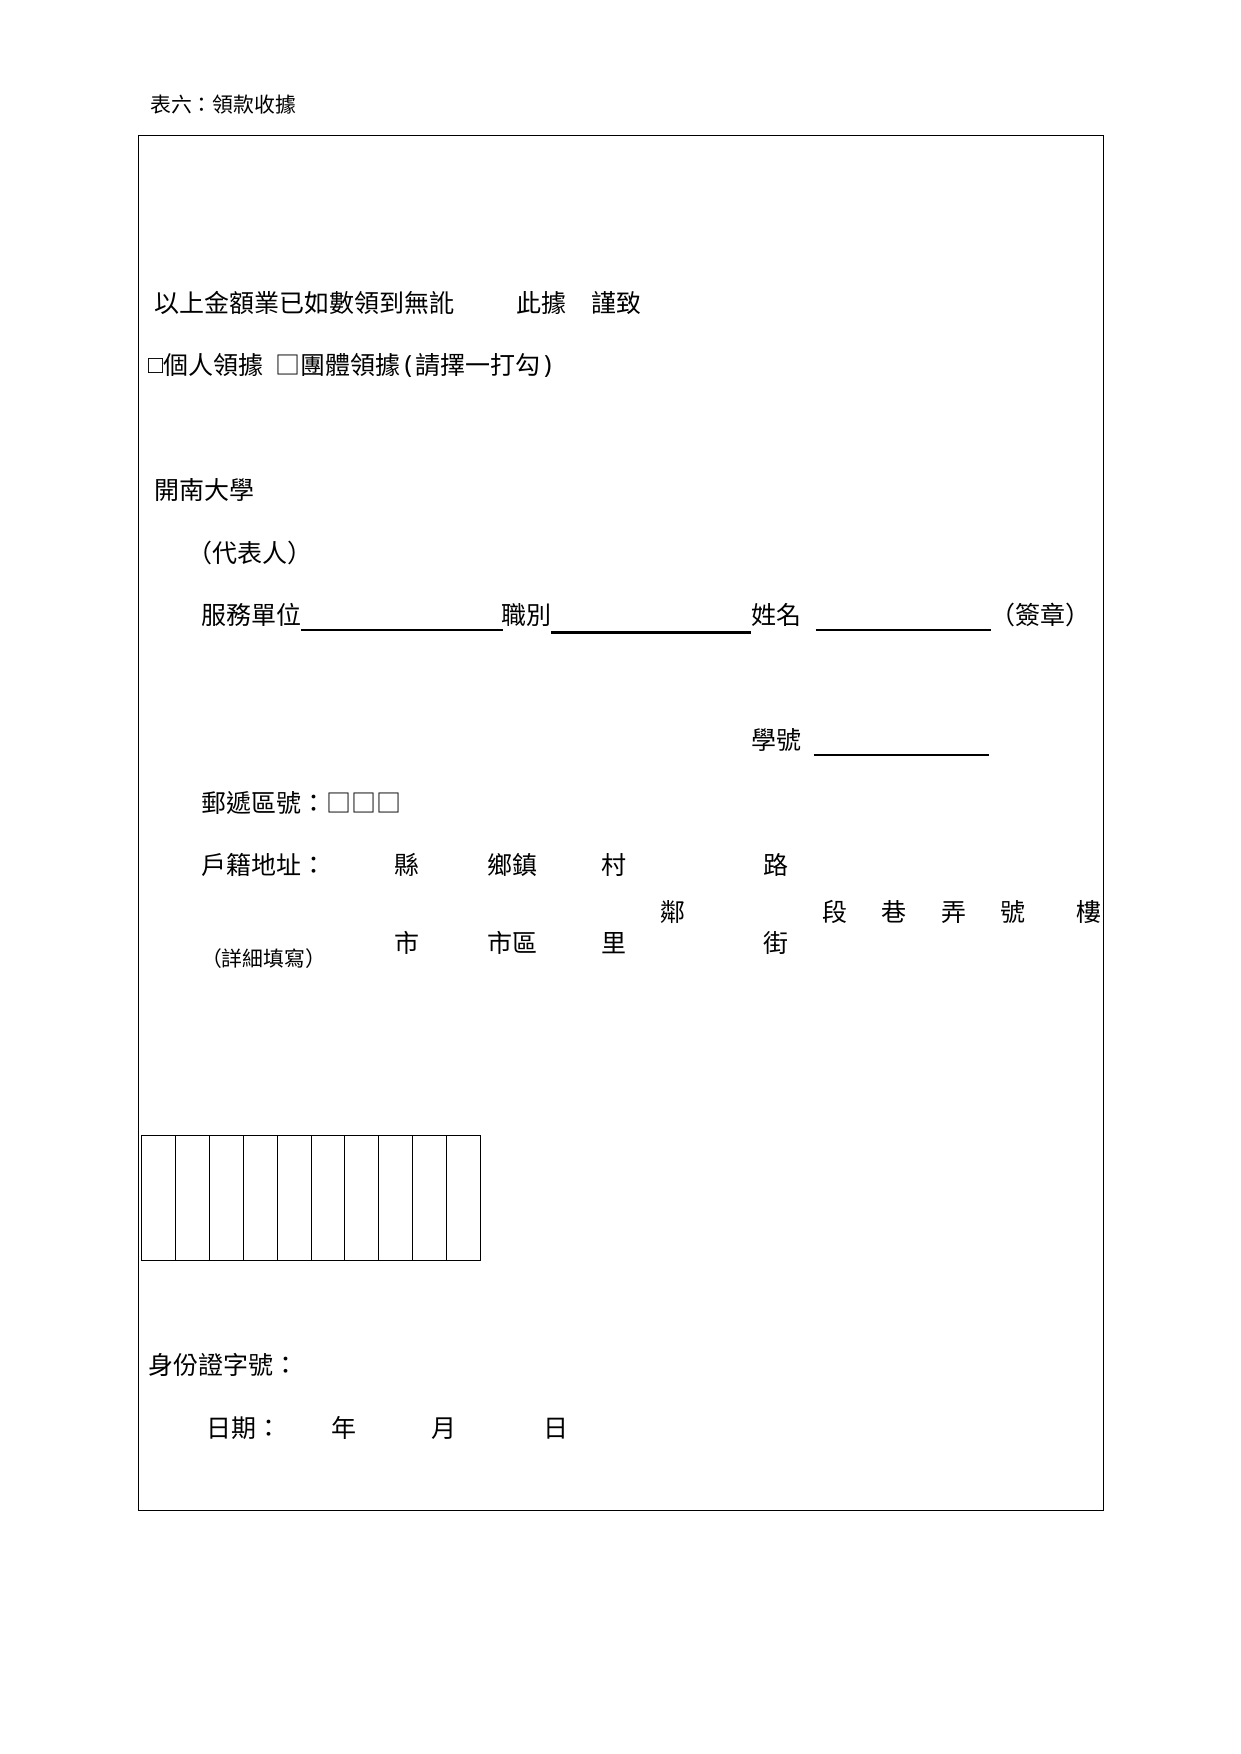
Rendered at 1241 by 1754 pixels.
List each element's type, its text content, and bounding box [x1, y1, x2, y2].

table_header [447, 1136, 480, 1260]
table_header [345, 1136, 378, 1260]
table_header [278, 1136, 311, 1260]
table_header [244, 1136, 277, 1260]
table_header [210, 1136, 243, 1260]
table_cell 路 [688, 822, 791, 885]
table_cell 村 [540, 822, 629, 885]
table_cell 樓 [1028, 822, 1103, 978]
table_cell 市區 [422, 885, 540, 978]
table_cell 戶籍地址： （詳細填寫） [139, 822, 334, 978]
table_header [379, 1136, 412, 1260]
table_cell 身份證字號： 日期： 年 月 日 [139, 979, 1103, 1510]
table_cell 縣 [334, 822, 422, 885]
table_cell 以上金額業已如數領到無訛 此據 謹致 □個人領據 □團體領據(請擇一打勾) 開南大學 （代表人） 服務單位 職別 姓名 （簽章） 學號 [139, 136, 1103, 760]
table_cell 段 [791, 822, 850, 978]
table_header [142, 1136, 175, 1260]
table_cell 號 [969, 822, 1028, 978]
table_cell 巷 [850, 822, 909, 978]
table_header [413, 1136, 446, 1260]
table_cell 街 [688, 885, 791, 978]
table_header [312, 1136, 344, 1260]
table_cell 鄉鎮 [422, 822, 540, 885]
table_header [176, 1136, 209, 1260]
table_cell 鄰 [629, 822, 688, 978]
table_cell 市 [334, 885, 422, 978]
table_cell 郵遞區號：□□□ [139, 760, 1103, 822]
table_cell 弄 [910, 822, 968, 978]
table_cell 里 [540, 885, 629, 978]
